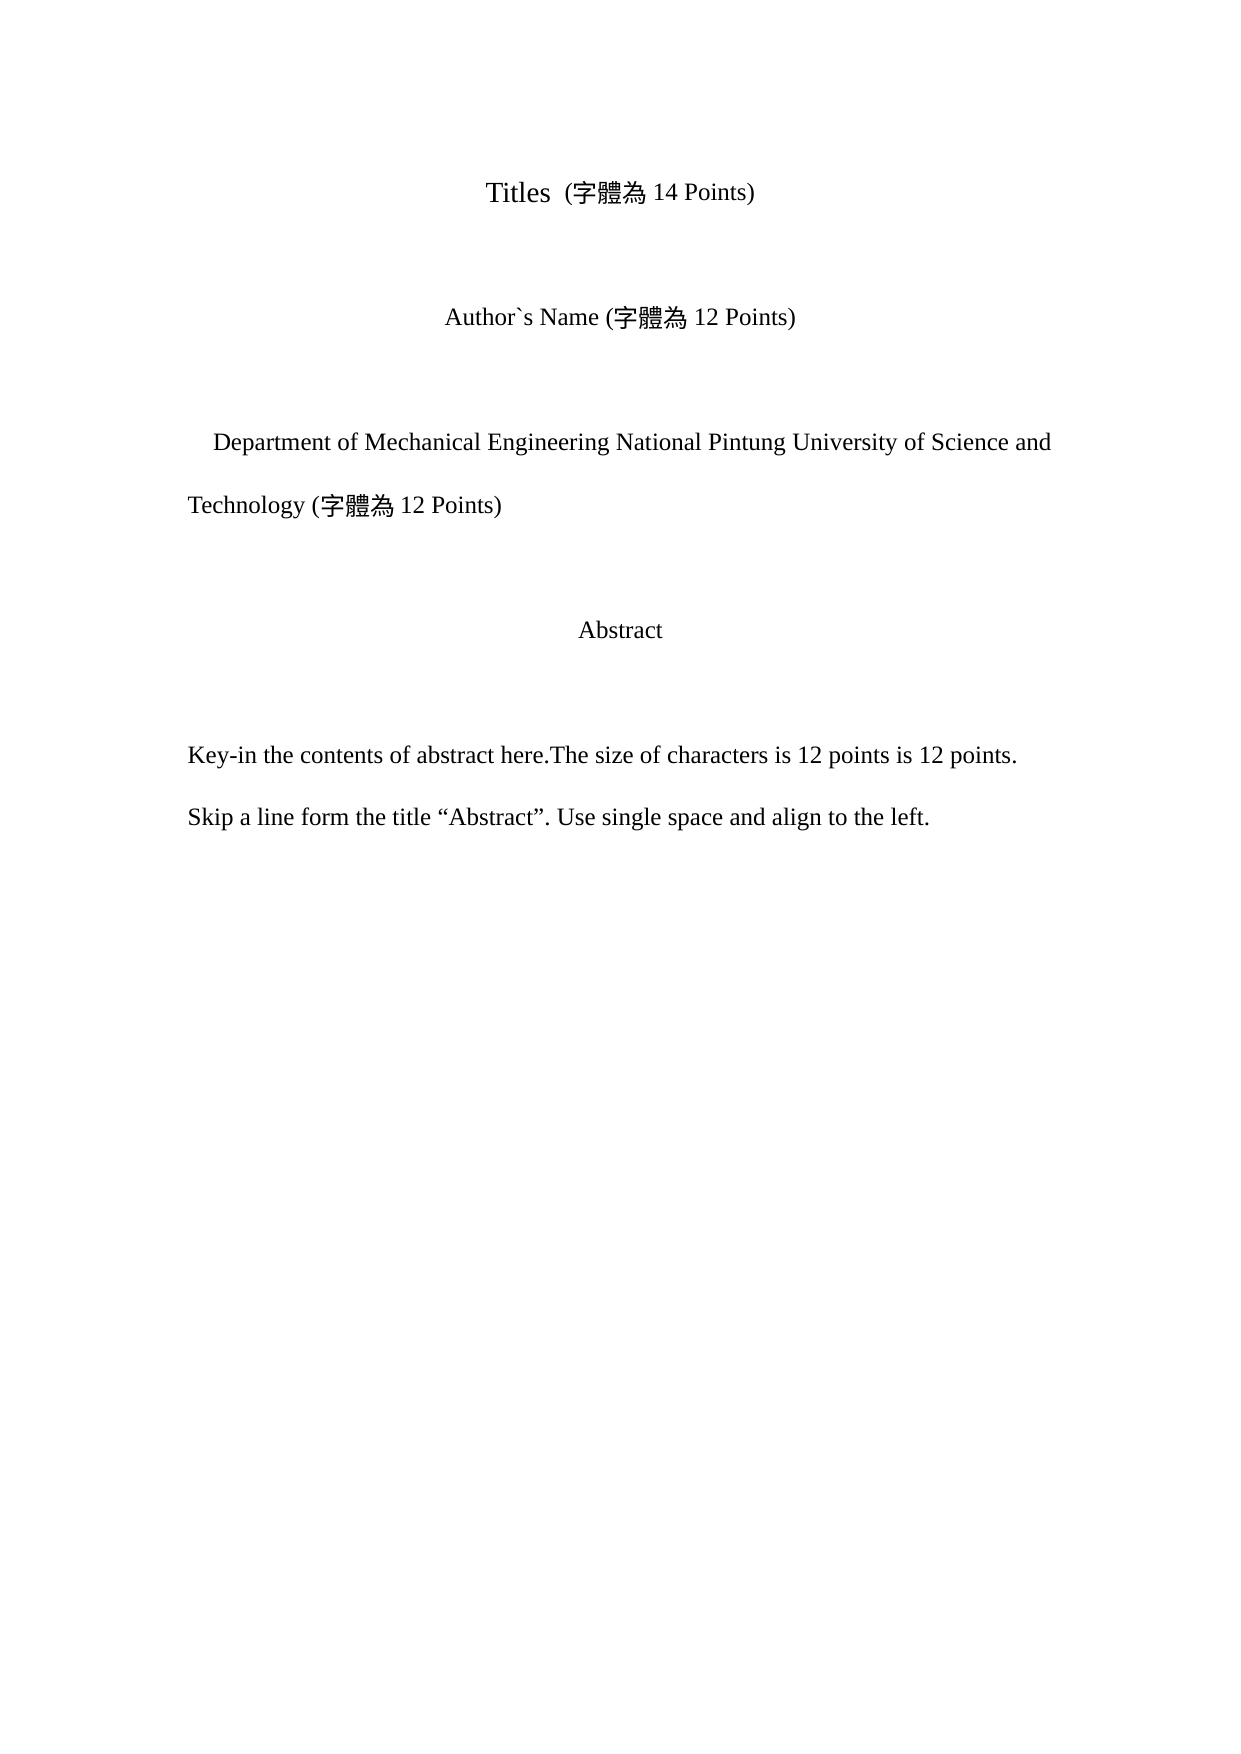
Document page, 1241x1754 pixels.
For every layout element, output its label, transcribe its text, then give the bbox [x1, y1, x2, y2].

text Titles (字體為14 Points) [187, 150, 1053, 212]
text Abstract [187, 587, 1053, 650]
text Author`s Name (字體為12 Points) [187, 275, 1053, 337]
text Department of Mechanical Engineering National Pintung University of Science and Technology (字體為12 Points) [187, 400, 1053, 525]
text Key-in the contents of abstract here.The size of characters is 12 points is 12 points. Skip a line form the title “Abstract”. Use single space and align to the left. [187, 712, 1053, 837]
